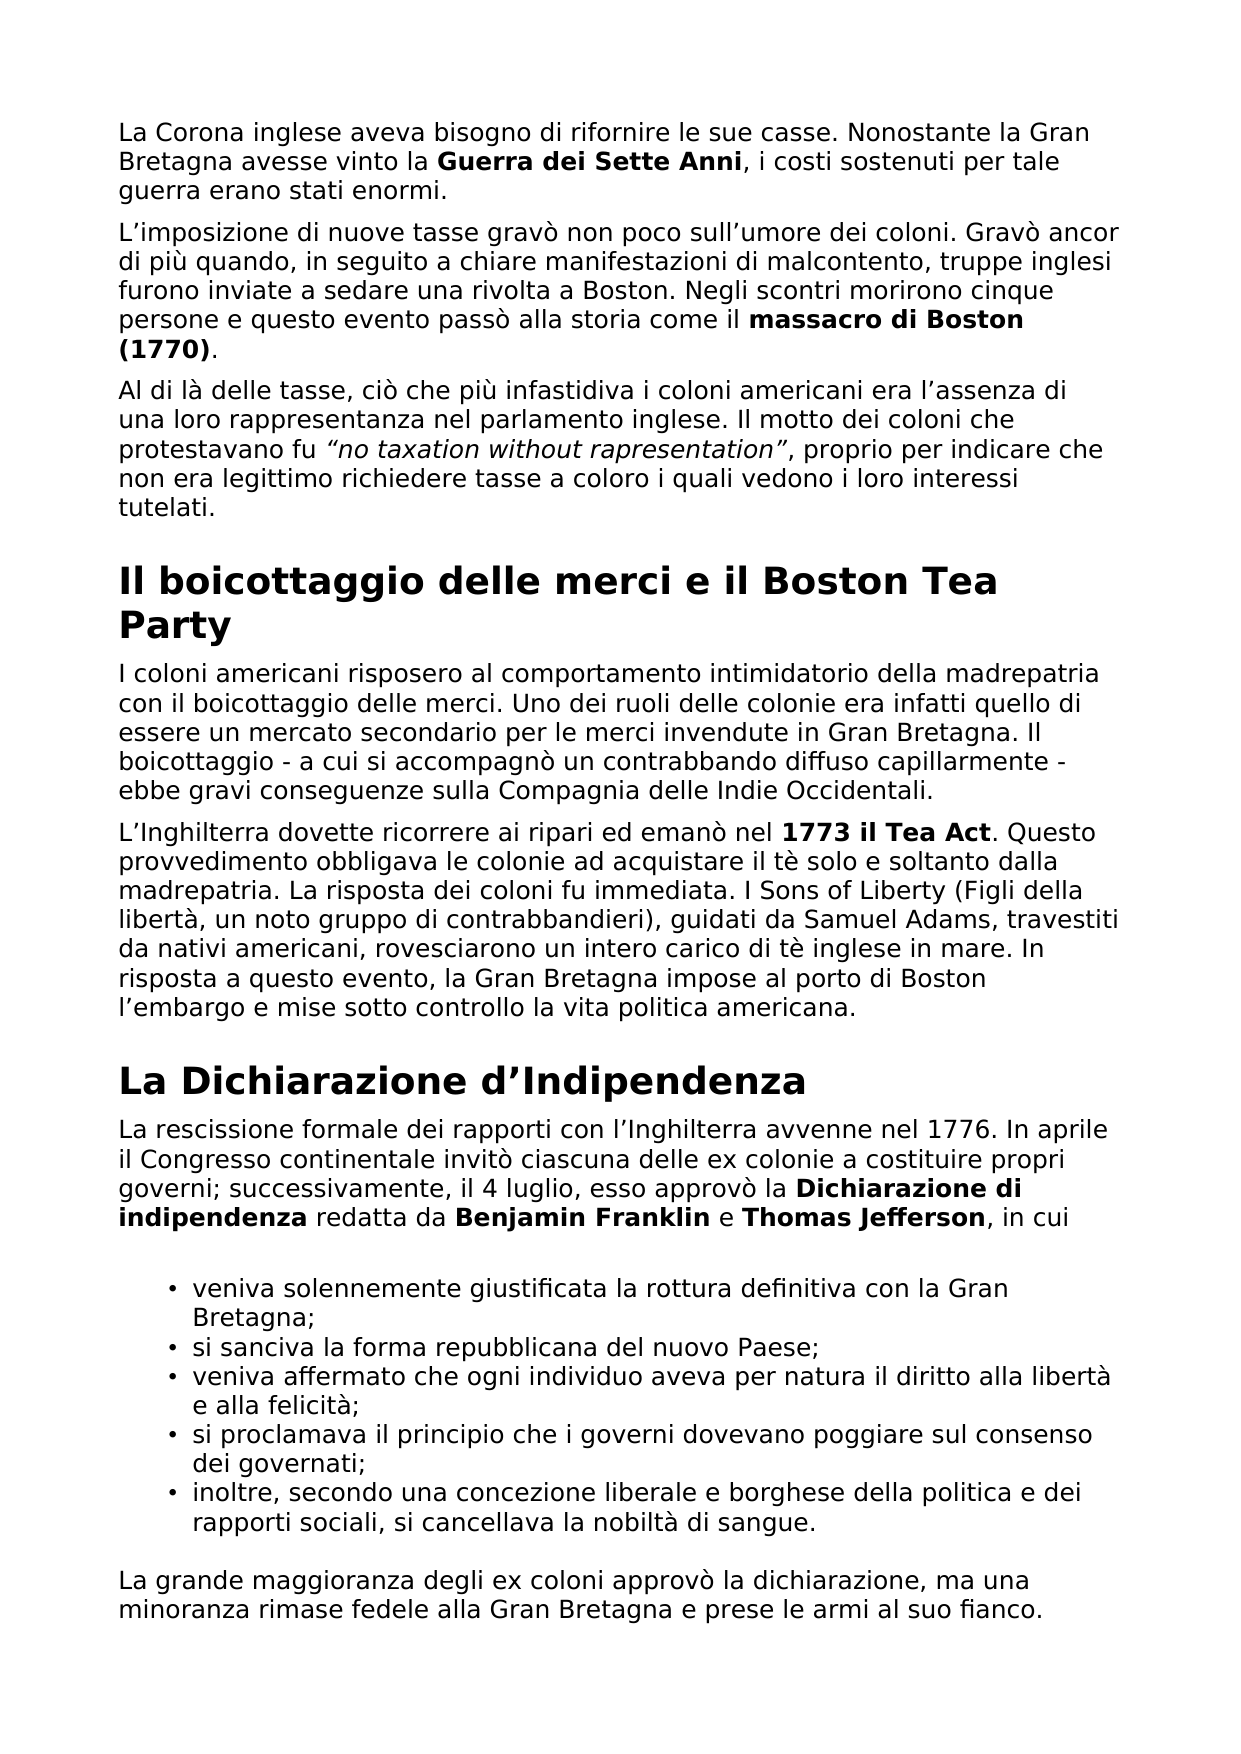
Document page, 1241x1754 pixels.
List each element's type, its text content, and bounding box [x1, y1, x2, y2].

subtitle Il boicottaggio delle merci e il Boston Tea Party [118, 560, 1122, 647]
list si sanciva la forma repubblicana del nuovo Paese; [177, 1333, 1122, 1362]
text La rescissione formale dei rapporti con l’Inghilterra avvenne nel 1776. In aprile il Congresso continentale invitò ciascuna delle ex colonie a costituire propri governi; successivamente, il 4 luglio, esso approvò la Dichiarazione di indipendenza redatta da Benjamin Franklin e Thomas Jefferson, in cui [118, 1116, 1122, 1232]
text L’imposizione di nuove tasse gravò non poco sull’umore dei coloni. Gravò ancor di più quando, in seguito a chiare manifestazioni di malcontento, truppe inglesi furono inviate a sedare una rivolta a Boston. Negli scontri morirono cinque persone e questo evento passò alla storia come il massacro di Boston (1770). [118, 218, 1122, 364]
text Al di là delle tasse, ciò che più infastidiva i coloni americani era l’assenza di una loro rappresentanza nel parlamento inglese. Il motto dei coloni che protestavano fu “no taxation without rapresentation”, proprio per indicare che non era legittimo richiedere tasse a coloro i quali vedono i loro interessi tutelati. [118, 376, 1122, 522]
list inoltre, secondo una concezione liberale e borghese della politica e dei rapporti sociali, si cancellava la nobiltà di sangue. [177, 1478, 1122, 1537]
subtitle La Dichiarazione d’Indipendenza [118, 1059, 1122, 1103]
text L’Inghilterra dovette ricorrere ai ripari ed emanò nel 1773 il Tea Act. Questo provvedimento obbligava le colonie ad acquistare il tè solo e soltanto dalla madrepatria. La risposta dei coloni fu immediata. I Sons of Liberty (Figli della libertà, un noto gruppo di contrabbandieri), guidati da Samuel Adams, travestiti da nativi americani, rovesciarono un intero carico di tè inglese in mare. In risposta a questo evento, la Gran Bretagna impose al porto di Boston l’embargo e mise sotto controllo la vita politica americana. [118, 818, 1122, 1022]
list veniva affermato che ogni individuo aveva per natura il diritto alla libertà e alla felicità; [177, 1362, 1122, 1420]
list si proclamava il principio che i governi dovevano poggiare sul consenso dei governati; [177, 1420, 1122, 1478]
text La Corona inglese aveva bisogno di rifornire le sue casse. Nonostante la Gran Bretagna avesse vinto la Guerra dei Sette Anni, i costi sostenuti per tale guerra erano stati enormi. [118, 118, 1122, 206]
text I coloni americani risposero al comportamento intimidatorio della madrepatria con il boicottaggio delle merci. Uno dei ruoli delle colonie era infatti quello di essere un mercato secondario per le merci invendute in Gran Bretagna. Il boicottaggio - a cui si accompagnò un contrabbando diffuso capillarmente - ebbe gravi conseguenze sulla Compagnia delle Indie Occidentali. [118, 659, 1122, 805]
text La grande maggioranza degli ex coloni approvò la dichiarazione, ma una minoranza rimase fedele alla Gran Bretagna e prese le armi al suo fianco. [118, 1566, 1122, 1625]
list veniva solennemente giustificata la rottura definitiva con la Gran Bretagna; [177, 1274, 1122, 1333]
